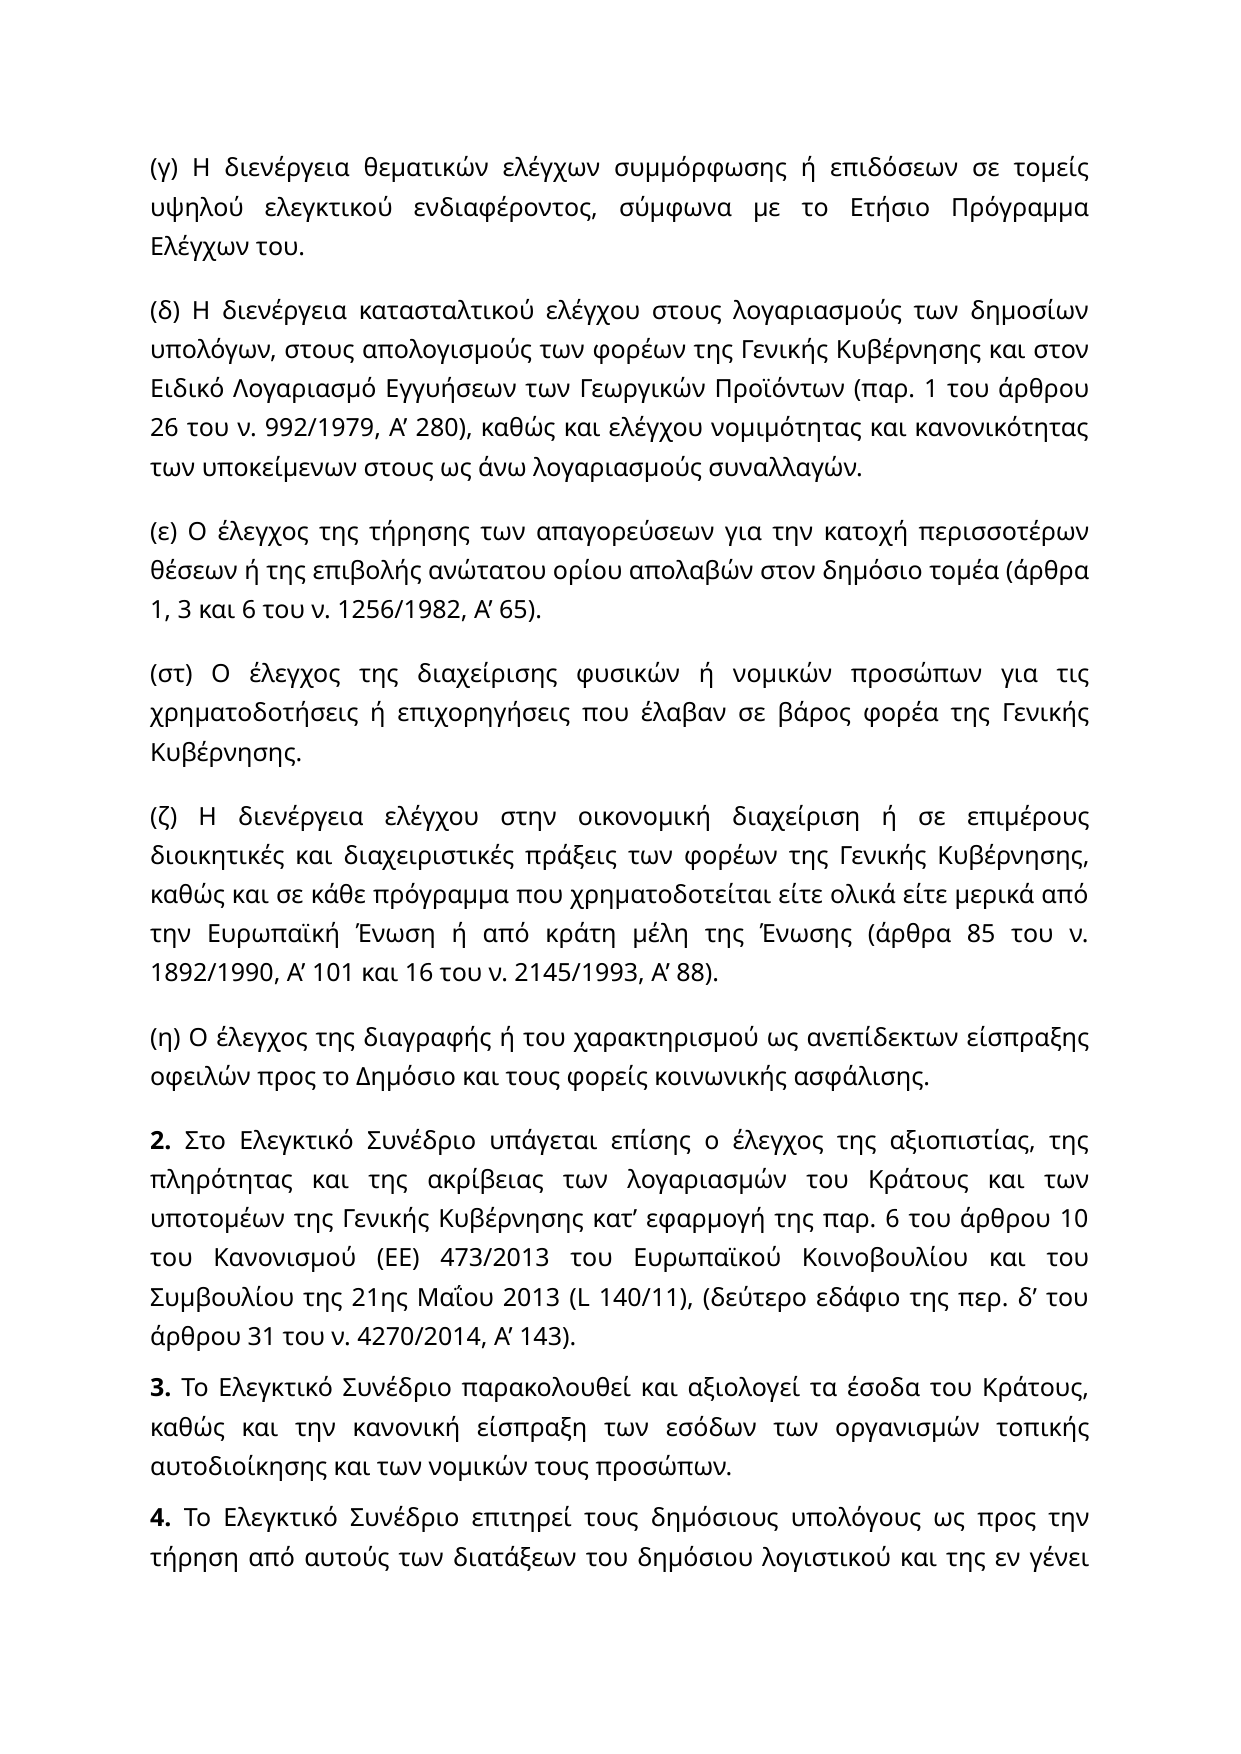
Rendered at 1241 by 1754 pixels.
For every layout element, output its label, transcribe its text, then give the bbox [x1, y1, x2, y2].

text (η) Ο έλεγχος της διαγραφής ή του χαρακτηρισμού ως ανεπίδεκτων είσπραξης οφειλών προς το Δημόσιο και τους φορείς κοινωνικής ασφάλισης. [150, 1019, 1090, 1092]
text (δ) Η διενέργεια κατασταλτικού ελέγχου στους λογαριασμούς των δημοσίων υπολόγων, στους απολογισμούς των φορέων της Γενικής Κυβέρνησης και στον Ειδικό Λογαριασμό Εγγυήσεων των Γεωργικών Προϊόντων (παρ. 1 του άρθρου 26 του ν. 992/1979, Α’ 280), καθώς και ελέγχου νομιμότητας και κανονικότητας των υποκείμενων στους ως άνω λογαριασμούς συναλλαγών. [150, 292, 1090, 483]
text 3. Το Ελεγκτικό Συνέδριο παρακολουθεί και αξιολογεί τα έσοδα του Κράτους, καθώς και την κανονική είσπραξη των εσόδων των οργανισμών τοπικής αυτοδιοίκησης και των νομικών τους προσώπων. [150, 1370, 1090, 1482]
text (ε) Ο έλεγχος της τήρησης των απαγορεύσεων για την κατοχή περισσοτέρων θέσεων ή της επιβολής ανώτατου ορίου απολαβών στον δημόσιο τομέα (άρθρα 1, 3 και 6 του ν. 1256/1982, Α’ 65). [150, 513, 1090, 626]
text (ζ) Η διενέργεια ελέγχου στην οικονομική διαχείριση ή σε επιμέρους διοικητικές και διαχειριστικές πράξεις των φορέων της Γενικής Κυβέρνησης, καθώς και σε κάθε πρόγραμμα που χρηματοδοτείται είτε ολικά είτε μερικά από την Ευρωπαϊκή Ένωση ή από κράτη μέλη της Ένωσης (άρθρα 85 του ν. 1892/1990, Α’ 101 και 16 του ν. 2145/1993, Α’ 88). [150, 798, 1090, 989]
text (στ) Ο έλεγχος της διαχείρισης φυσικών ή νομικών προσώπων για τις χρηματοδοτήσεις ή επιχορηγήσεις που έλαβαν σε βάρος φορέα της Γενικής Κυβέρνησης. [150, 656, 1090, 768]
text 2. Στο Ελεγκτικό Συνέδριο υπάγεται επίσης ο έλεγχος της αξιοπιστίας, της πληρότητας και της ακρίβειας των λογαριασμών του Κράτους και των υποτομέων της Γενικής Κυβέρνησης κατ’ εφαρμογή της παρ. 6 του άρθρου 10 του Κανονισμού (ΕΕ) 473/2013 του Ευρωπαϊκού Κοινοβουλίου και του Συμβουλίου της 21ης Μαΐου 2013 (L 140/11), (δεύτερο εδάφιο της περ. δ’ του άρθρου 31 του ν. 4270/2014, Α’ 143). [150, 1122, 1090, 1352]
text 4. Το Ελεγκτικό Συνέδριο επιτηρεί τους δημόσιους υπολόγους ως προς την τήρηση από αυτούς των διατάξεων του δημόσιου λογιστικού και της εν γένει [150, 1500, 1090, 1573]
text (γ) Η διενέργεια θεματικών ελέγχων συμμόρφωσης ή επιδόσεων σε τομείς υψηλού ελεγκτικού ενδιαφέροντος, σύμφωνα με το Ετήσιο Πρόγραμμα Ελέγχων του. [150, 150, 1090, 262]
